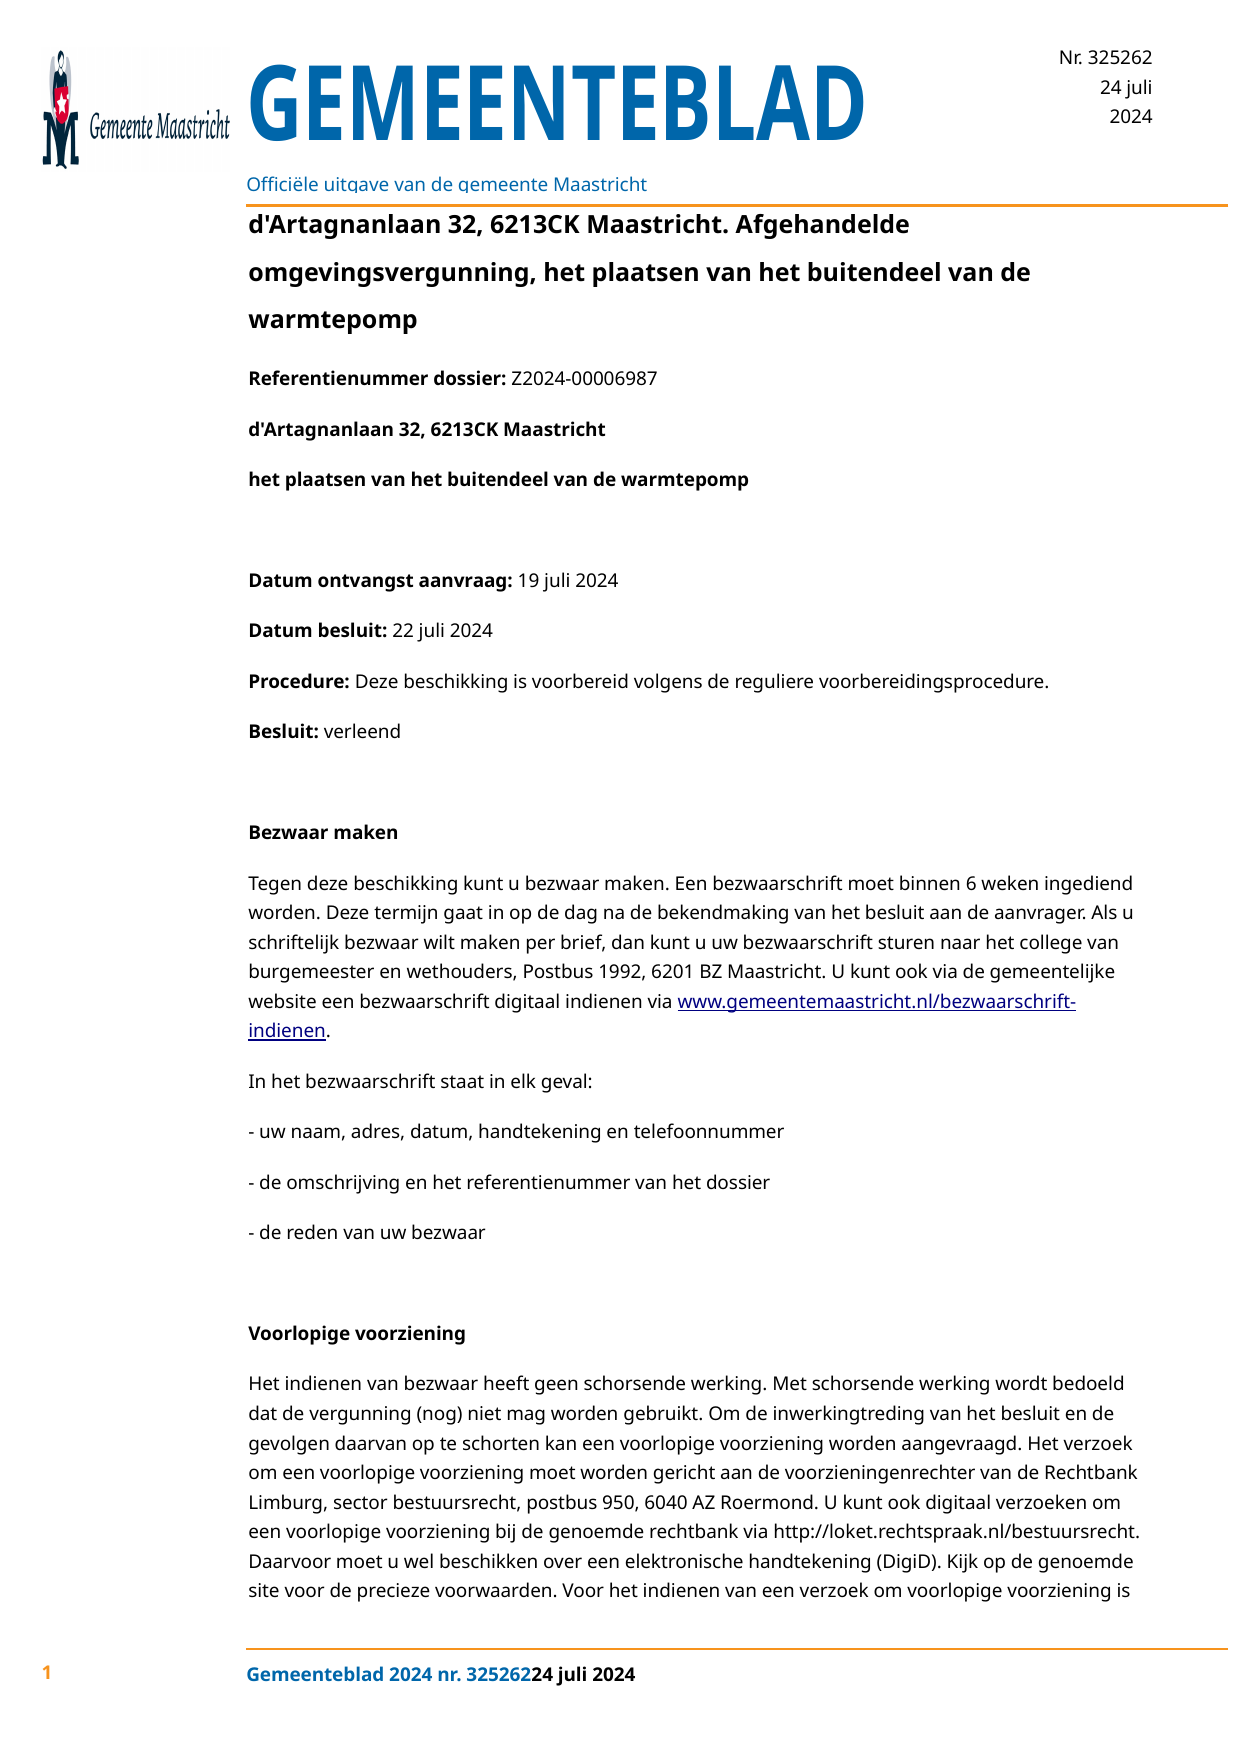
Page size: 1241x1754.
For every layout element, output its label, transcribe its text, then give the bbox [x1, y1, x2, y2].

text Besluit: verleend [248, 718, 1152, 744]
text Het indienen van bezwaar heeft geen schorsende werking. Met schorsende werking wordt bedoeld dat de vergunning (nog) niet mag worden gebruikt. Om de inwerkingtreding van het besluit en de gevolgen daarvan op te schorten kan een voorlopige voorziening worden aangevraagd. Het verzoek om een voorlopige voorziening moet worden gericht aan de voorzieningenrechter van de Rechtbank Limburg, sector bestuursrecht, postbus 950, 6040 AZ Roermond. U kunt ook digitaal verzoeken om een voorlopige voorziening bij de genoemde rechtbank via http://loket.rechtspraak.nl/bestuursrecht. Daarvoor moet u wel beschikken over een elektronische handtekening (DigiD). Kijk op de genoemde site voor de precieze voorwaarden. Voor het indienen van een verzoek om voorlopige voorziening is [248, 1371, 1152, 1603]
text d'Artagnanlaan 32, 6213CK Maastricht [248, 416, 1152, 442]
text Referentienummer dossier: Z2024-00006987 [248, 366, 1152, 391]
text Voorlopige voorziening [248, 1320, 1152, 1346]
text Datum besluit: 22 juli 2024 [248, 618, 1152, 643]
text Datum ontvangst aanvraag: 19 juli 2024 [248, 567, 1152, 593]
text Bezwaar maken [248, 819, 1152, 845]
text Tegen deze beschikking kunt u bezwaar maken. Een bezwaarschrift moet binnen 6 weken ingediend worden. Deze termijn gaat in op de dag na de bekendmaking van het besluit aan de aanvrager. Als u schriftelijk bezwaar wilt maken per brief, dan kunt u uw bezwaarschrift sturen naar het college van burgemeester en wethouders, Postbus 1992, 6201 BZ Maastricht. U kunt ook via de gemeentelijke website een bezwaarschrift digitaal indienen via www.gemeentemaastricht.nl/bezwaarschrift-indienen. [248, 870, 1152, 1043]
text - de omschrijving en het referentienummer van het dossier [248, 1169, 1152, 1194]
text d'Artagnanlaan 32, 6213CK Maastricht. Afgehandelde omgevingsvergunning, het plaatsen van het buitendeel van de warmtepomp [248, 207, 1152, 336]
picture [41, 47, 231, 172]
text het plaatsen van het buitendeel van de warmtepomp [248, 466, 1152, 492]
text - uw naam, adres, datum, handtekening en telefoonnummer [248, 1118, 1152, 1144]
text Procedure: Deze beschikking is voorbereid volgens de reguliere voorbereidingsprocedure. [248, 668, 1152, 694]
text - de reden van uw bezwaar [248, 1219, 1152, 1245]
text In het bezwaarschrift staat in elk geval: [248, 1068, 1152, 1094]
